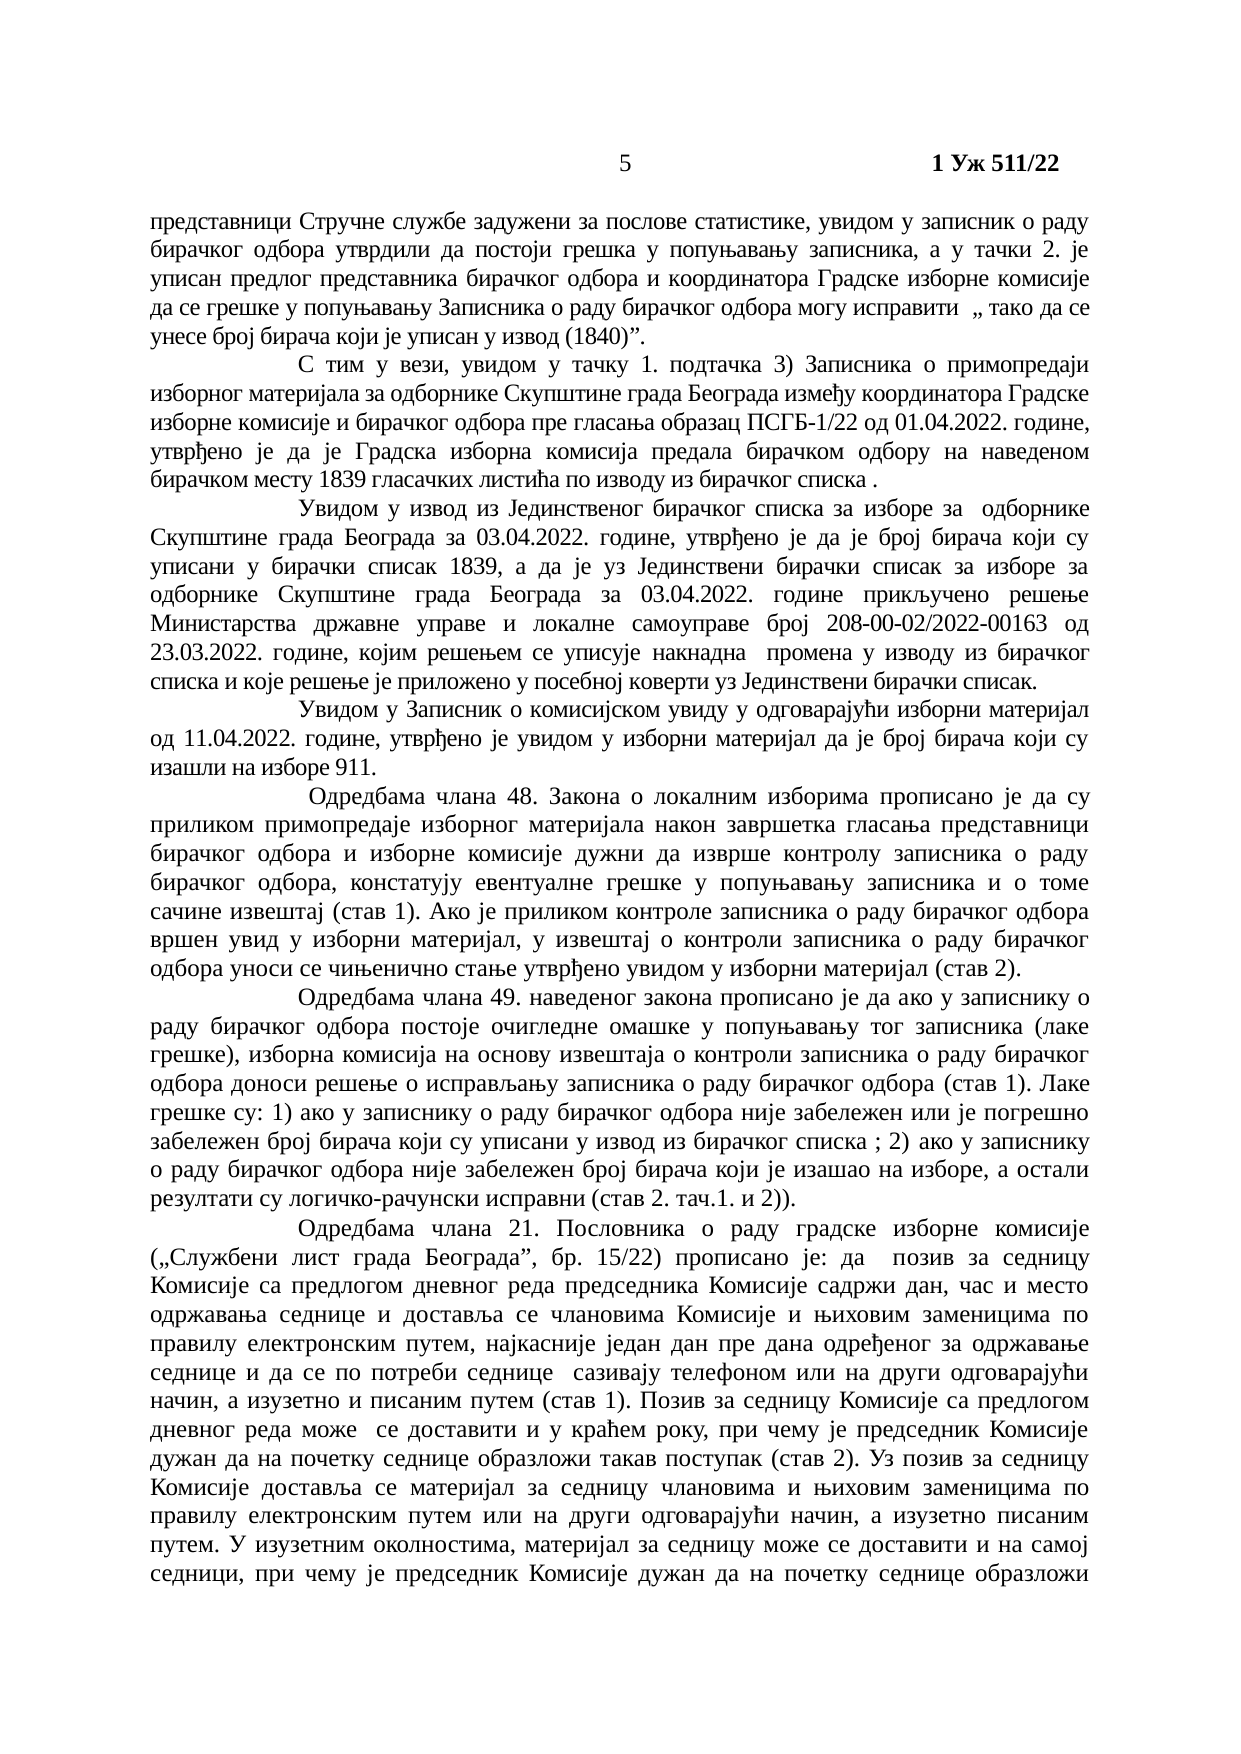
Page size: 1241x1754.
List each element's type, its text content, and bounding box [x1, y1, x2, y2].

text С тим у вези, увидом у тачку 1. подтачка 3) Записника о примопредаји изборног материјала за одборнике Скупштине града Београда између координатора Градске изборне комисије и бирачког одбора пре гласања образац ПСГБ-1/22 од 01.04.2022. године, утврђено је да је Градска изборна комисија предала бирачком одбору на наведеном бирачком месту 1839 гласачких листића по изводу из бирачког списка . [150, 349, 1090, 493]
text представници Стручне службе задужени за послове статистике, увидом у записник о раду бирачког одбора утврдили да постоји грешка у попуњавању записника, а у тачки 2. је уписан предлог представника бирачког одбора и координатора Градске изборне комисије да се грешке у попуњавању Записника о раду бирачког одбора могу исправити „ тако да се унесе број бирача који је уписан у извод (1840)”. [150, 206, 1090, 349]
text Увидом у Записник о комисијском увиду у одговарајући изборни материјал од 11.04.2022. године, утврђено је увидом у изборни материјал да је број бирача који су изашли на изборе 911. [150, 694, 1090, 781]
text Одредбама члана 21. Пословника о раду градске изборне комисије („Службени лист града Београда”, бр. 15/22) прописано је: да позив за седницу Комисије са предлогом дневног реда председника Комисије садржи дан, час и место одржавања седнице и доставља се члановима Комисије и њиховим заменицима по правилу електронским путем, најкасније један дан пре дана одређеног за одржавање седнице и да се по потреби седнице сазивају телефоном или на други одговарајући начин, а изузетно и писаним путем (став 1). Позив за седницу Комисије са предлогом дневног реда може се доставити и у краћем року, при чему је председник Комисије дужан да на почетку седнице образложи такав поступак (став 2). Уз позив за седницу Комисије доставља се материјал за седницу члановима и њиховим заменицима по правилу електронским путем или на други одговарајући начин, а изузетно писаним путем. У изузетним околностима, материјал за седницу може се доставити и на самој седници, при чему је председник Комисије дужан да на почетку седнице образложи [150, 1213, 1090, 1587]
text Одредбама члана 49. наведеног закона прописано је да ако у записнику о раду бирачког одбора постоје очигледне омашке у попуњавању тог записника (лаке грешке), изборна комисија на основу извештаја о контроли записника о раду бирачког одбора доноси решење о исправљању записника о раду бирачког одбора (став 1). Лаке грешке су: 1) ако у записнику о раду бирачког одбора није забележен или је погрешно забележен број бирача који су уписани у извод из бирачког списка ; 2) ако у записнику о раду бирачког одбора није забележен број бирача који је изашао на изборе, а остали резултати су логичко-рачунски исправни (став 2. тач.1. и 2)). [150, 982, 1090, 1213]
text Увидом у извод из Јединственог бирачког списка за изборе за одборнике Скупштине града Београда за 03.04.2022. године, утврђено је да је број бирача који су уписани у бирачки списак 1839, а да је уз Jединствени бирачки списак за изборе за одборнике Скупштине града Београда за 03.04.2022. године прикључено решење Министарства државне управе и локалне самоуправе број 208-00-02/2022-00163 од 23.03.2022. године, којим решењем се уписује накнадна промена у изводу из бирачког списка и које решење је приложено у посебној коверти уз Јединствени бирачки списак. [150, 493, 1090, 694]
text Одредбама члана 48. Закона о локалним изборима прописано је да су приликом примопредаје изборног материјала након завршетка гласања представници бирачког одбора и изборне комисије дужни да изврше контролу записника о раду бирачког одбора, констатују евентуалне грешке у попуњавању записника и о томе сачине извештај (став 1). Ако је приликом контроле записника о раду бирачког одбора вршен увид у изборни материјал, у извештај о контроли записника о раду бирачког одбора уноси се чињенично стање утврђено увидом у изборни материјал (став 2). [150, 781, 1090, 982]
